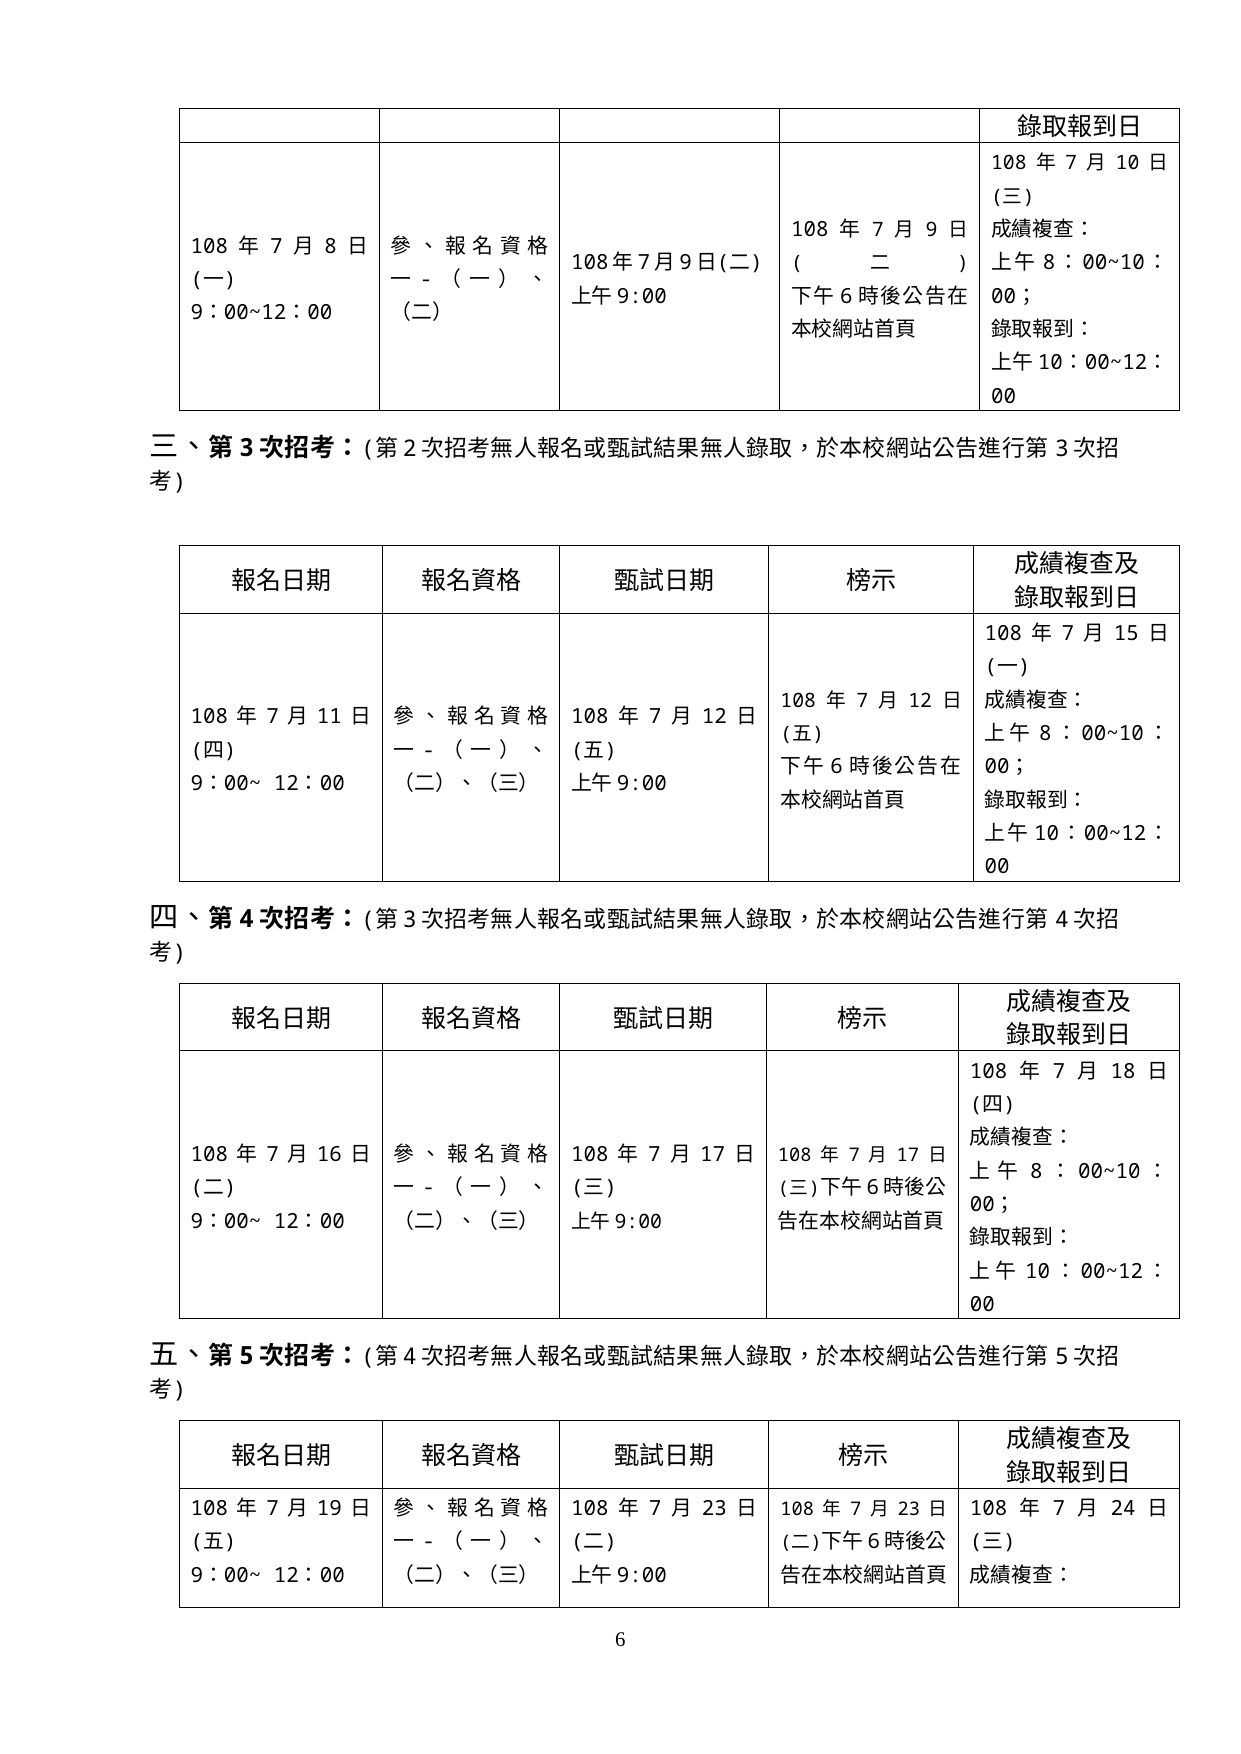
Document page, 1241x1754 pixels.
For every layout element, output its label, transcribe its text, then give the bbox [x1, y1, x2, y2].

table_header 錄取報到日 [980, 109, 1179, 142]
table_cell 108年7月18日(四) 成績複查： 上午8：00~10：00； 錄取報到： 上午10：00~12：00 [959, 1051, 1179, 1318]
table_cell 參、報名資格一-（一）、（二）、（三） [383, 614, 559, 881]
table_header 榜示 [769, 1421, 958, 1488]
table_cell 108年7月11日(四) 9：00~ 12：00 [180, 614, 382, 881]
table_header [180, 109, 379, 142]
table_header 報名資格 [383, 984, 559, 1050]
table_cell 108年7月19日(五) 9：00~ 12：00 [180, 1489, 382, 1607]
table_header 甄試日期 [560, 1421, 768, 1488]
table_cell 108年7月8日(一) 9：00~12：00 [180, 143, 379, 410]
table_header 成績複查及 錄取報到日 [974, 546, 1179, 613]
table_cell 108年7月23日(二)下午6時後公告在本校網站首頁 [769, 1489, 958, 1607]
table_header [380, 109, 559, 142]
table_header 榜示 [769, 546, 973, 613]
text 三、第3次招考：(第2次招考無人報名或甄試結果無人錄取，於本校網站公告進行第3次招考) [149, 429, 1120, 496]
table_cell 108年7月23日(二) 上午9:00 [560, 1489, 768, 1607]
table_header 報名資格 [383, 546, 559, 613]
table_header [560, 109, 779, 142]
table_header 成績複查及 錄取報到日 [959, 984, 1179, 1050]
table_header [780, 109, 979, 142]
table_cell 參、報名資格一-（一）、（二）、（三） [383, 1051, 559, 1318]
table_header 報名日期 [180, 546, 382, 613]
table_cell 108年7月9日(二) 下午6時後公告在本校網站首頁 [780, 143, 979, 410]
table_cell 108年7月15日(一) 成績複查： 上午8：00~10：00； 錄取報到： 上午10：00~12：00 [974, 614, 1179, 881]
table_cell 108年7月17日(三) 上午9:00 [560, 1051, 766, 1318]
table_cell 108年7月12日(五) 上午9:00 [560, 614, 768, 881]
table_cell 108年7月17日(三)下午6時後公告在本校網站首頁 [767, 1051, 958, 1318]
table_cell 參、報名資格一-（一）、（二）、（三） [383, 1489, 559, 1607]
table_header 甄試日期 [560, 546, 768, 613]
table_cell 108年7月9日(二) 上午9:00 [560, 143, 779, 410]
table_cell 108年7月24日(三) 成績複查： [959, 1489, 1179, 1607]
table_cell 108年7月16日(二) 9：00~ 12：00 [180, 1051, 382, 1318]
table_cell 108年7月12日(五) 下午6時後公告在本校網站首頁 [769, 614, 973, 881]
table_cell 參、報名資格一-（一）、（二） [380, 143, 559, 410]
table_header 報名資格 [383, 1421, 559, 1488]
table_header 甄試日期 [560, 984, 766, 1050]
table_header 報名日期 [180, 984, 382, 1050]
text 四、第4次招考：(第3次招考無人報名或甄試結果無人錄取，於本校網站公告進行第4次招考) [149, 900, 1120, 967]
table_cell 108年7月10日(三) 成績複查： 上午8：00~10：00； 錄取報到： 上午10：00~12：00 [980, 143, 1179, 410]
table_header 榜示 [767, 984, 958, 1050]
table_header 報名日期 [180, 1421, 382, 1488]
text 五、第5次招考：(第4次招考無人報名或甄試結果無人錄取，於本校網站公告進行第5次招考) [149, 1338, 1120, 1404]
table_header 成績複查及 錄取報到日 [959, 1421, 1179, 1488]
